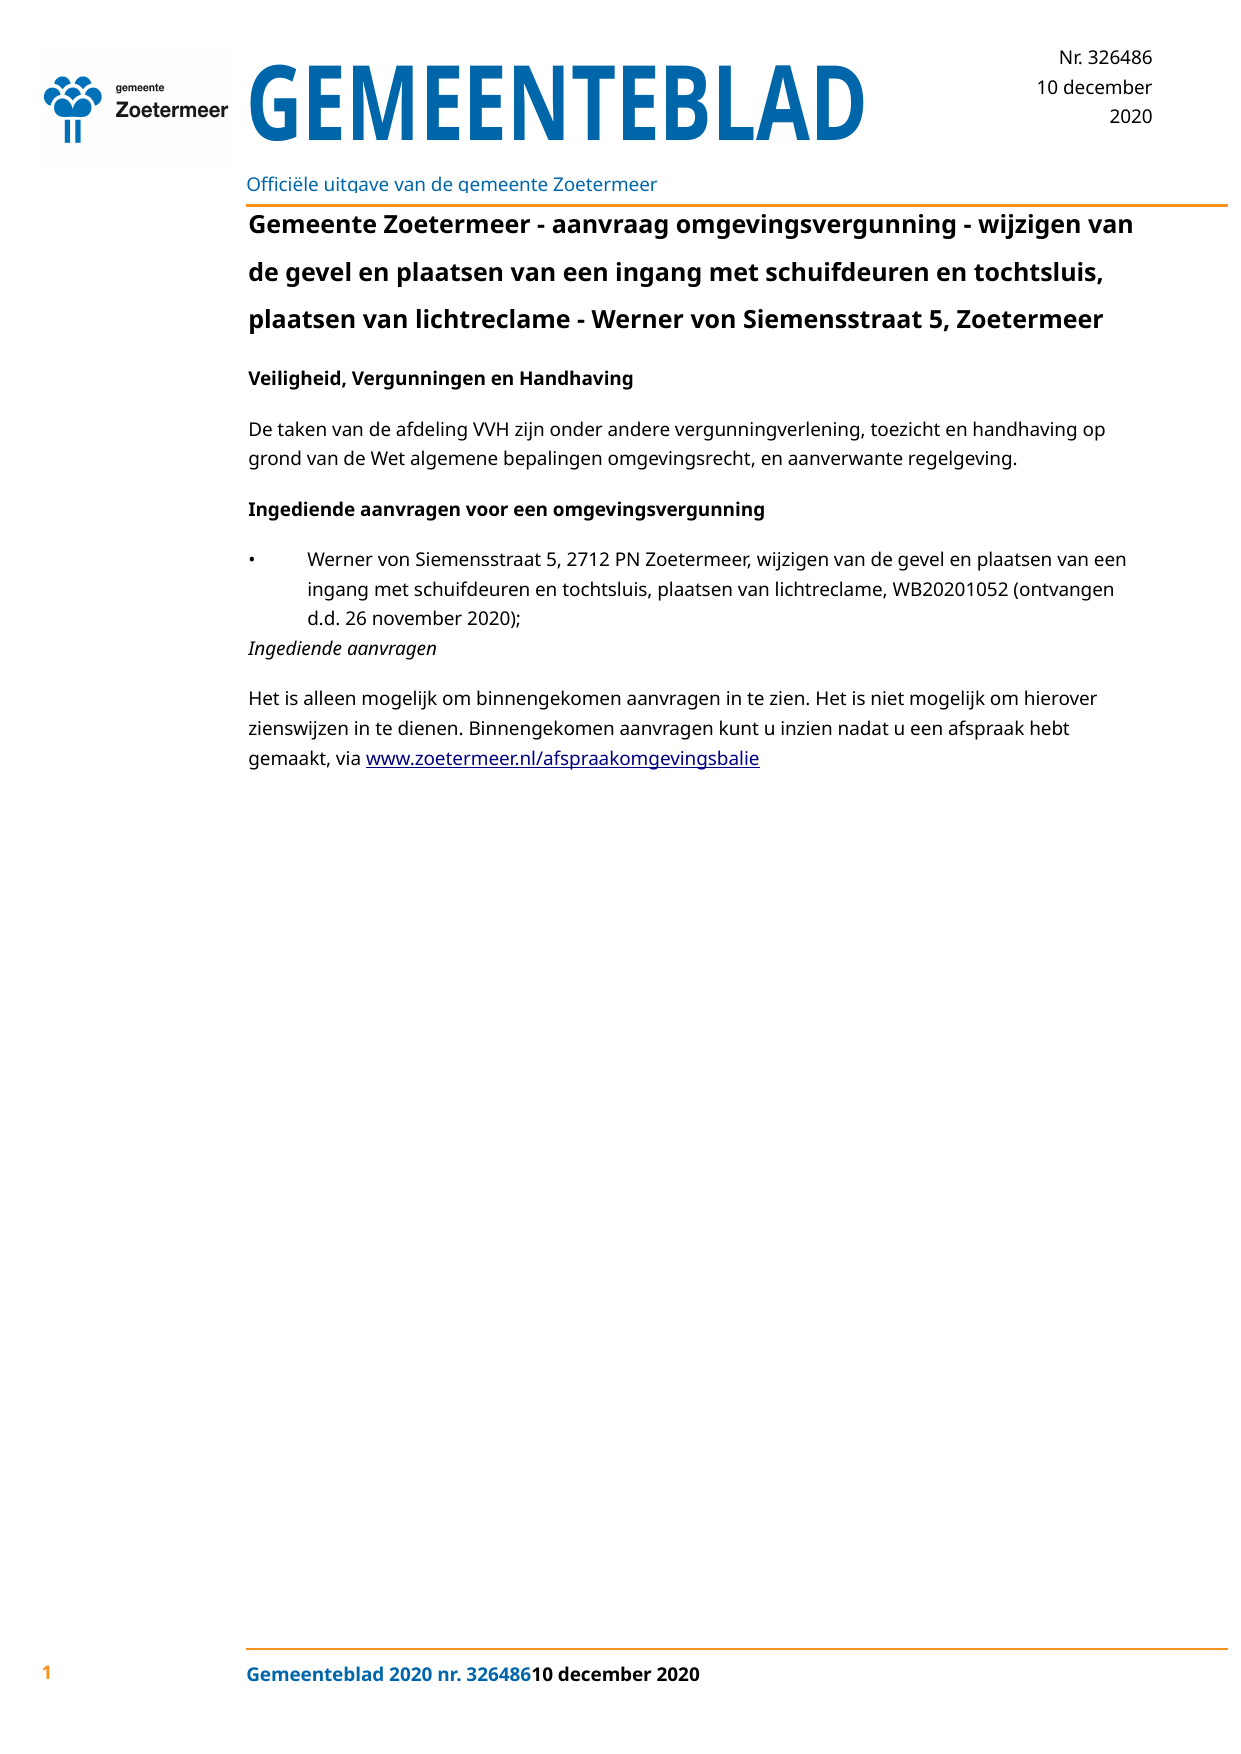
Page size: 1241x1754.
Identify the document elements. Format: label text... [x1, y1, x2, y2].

picture [41, 47, 231, 172]
text Ingediende aanvragen voor een omgevingsvergunning [248, 496, 1152, 522]
text Veiligheid, Vergunningen en Handhaving [248, 366, 1152, 391]
text Het is alleen mogelijk om binnengekomen aanvragen in te zien. Het is niet mogelijk om hierover zienswijzen in te dienen. Binnengekomen aanvragen kunt u inzien nadat u een afspraak hebt gemaakt, via www.zoetermeer.nl/afspraakomgevingsbalie [248, 686, 1152, 770]
text Ingediende aanvragen [248, 635, 1152, 661]
text De taken van de afdeling VVH zijn onder andere vergunningverlening, toezicht en handhaving op grond van de Wet algemene bepalingen omgevingsrecht, en aanverwante regelgeving. [248, 416, 1152, 471]
list Werner von Siemensstraat 5, 2712 PN Zoetermeer, wijzigen van de gevel en plaatsen van een ingang met schuifdeuren en tochtsluis, plaatsen van lichtreclame, WB20201052 (ontvangen d.d. 26 november 2020); [248, 546, 1152, 631]
text Gemeente Zoetermeer - aanvraag omgevingsvergunning - wijzigen van de gevel en plaatsen van een ingang met schuifdeuren en tochtsluis, plaatsen van lichtreclame - Werner von Siemensstraat 5, Zoetermeer [248, 207, 1152, 336]
